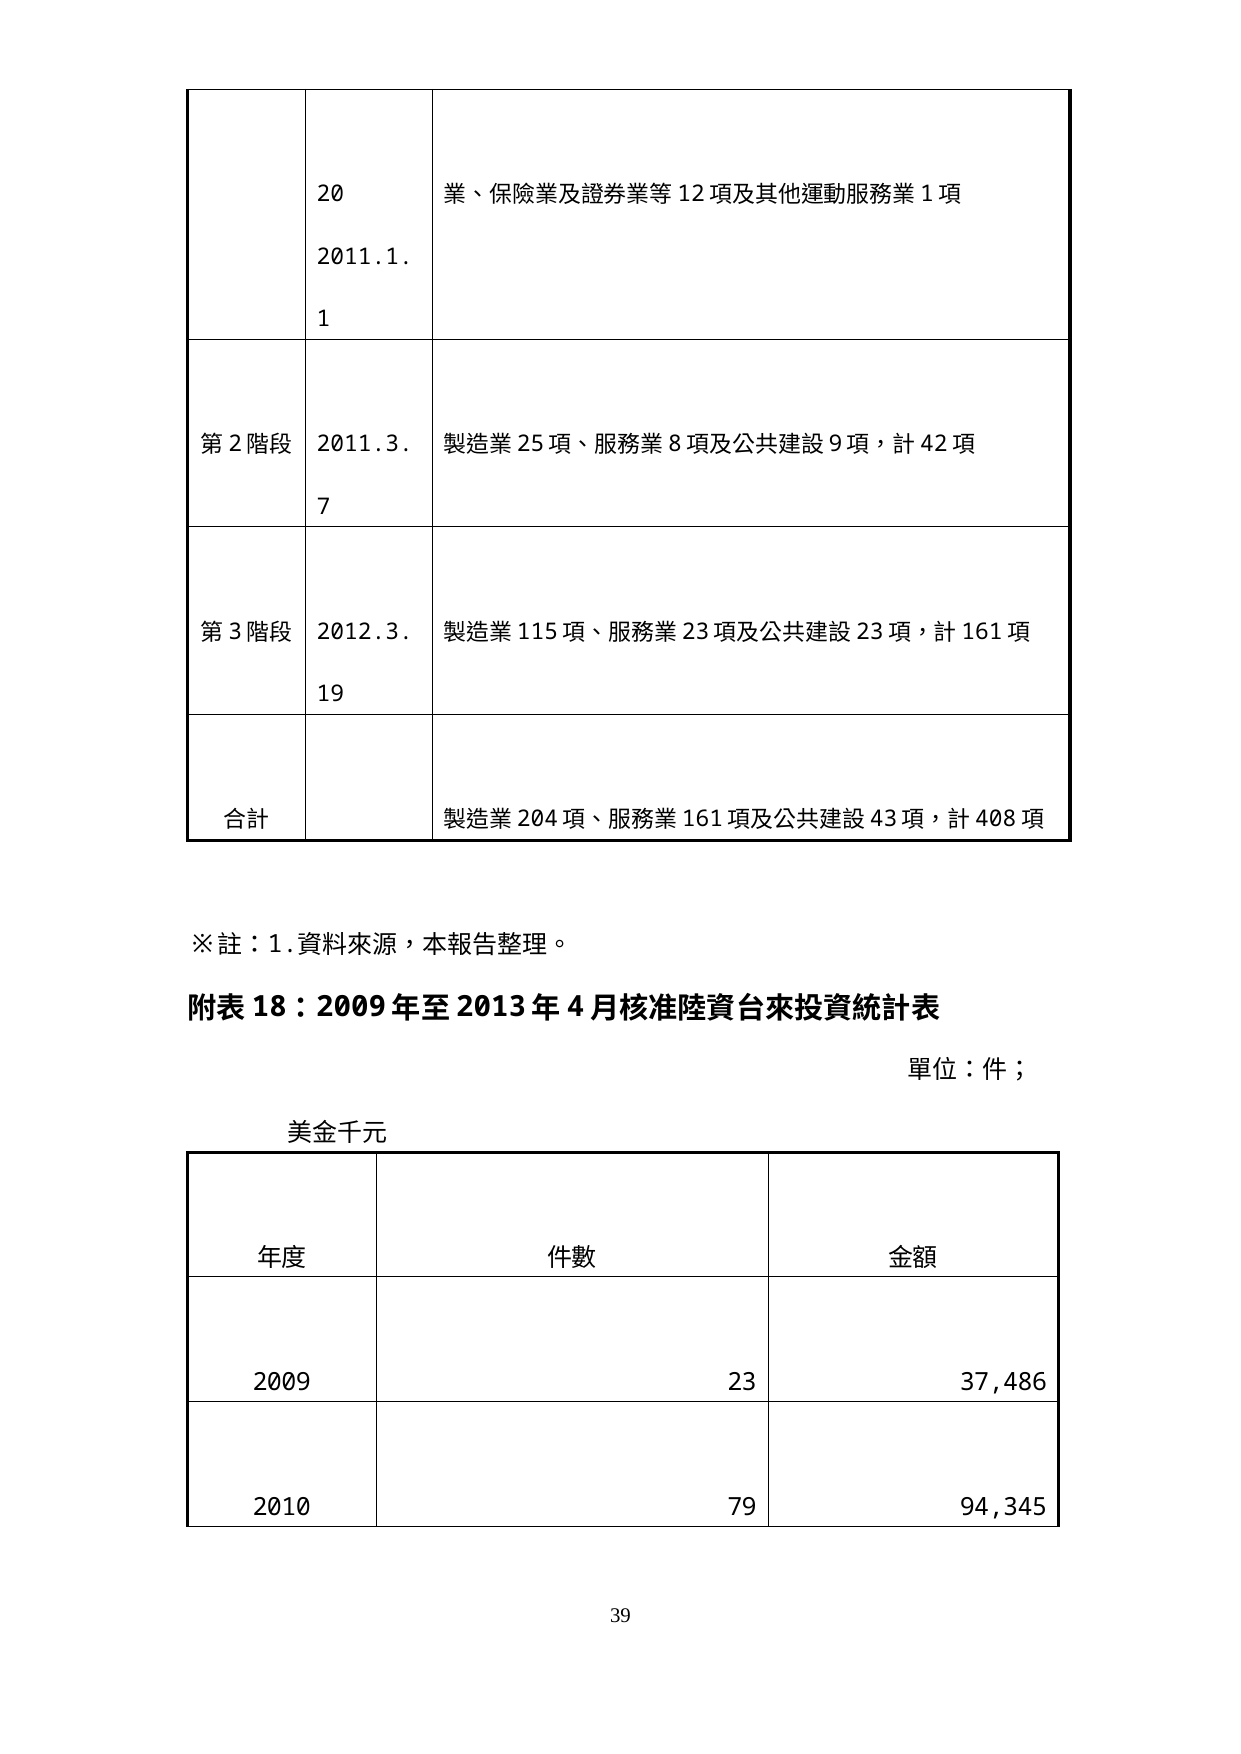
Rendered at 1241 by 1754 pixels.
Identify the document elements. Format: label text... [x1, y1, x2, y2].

table_cell 2012.3.19 [306, 527, 432, 714]
table_cell 2011.3.7 [306, 340, 432, 526]
table_cell 合計 [189, 715, 305, 839]
table_header 年度 [189, 1154, 376, 1276]
table_header 金額 [769, 1154, 1057, 1276]
text 單位：件；美金千元 [187, 1026, 1053, 1151]
table_cell 23 [377, 1277, 768, 1401]
table_cell 20 2011.1.1 [306, 90, 432, 339]
table_cell 製造業25項、服務業8項及公共建設9項，計42項 [433, 340, 1068, 526]
table_cell [306, 715, 432, 839]
table_cell 第3階段 [189, 527, 305, 714]
table_cell 37,486 [769, 1277, 1057, 1401]
table_cell 第2階段 [189, 340, 305, 526]
text ※註：1.資料來源，本報告整理。 [187, 901, 1053, 964]
table_cell 2009 [189, 1277, 376, 1401]
table_cell 製造業204項、服務業161項及公共建設43項，計408項 [433, 715, 1068, 839]
table_cell 94,345 [769, 1402, 1057, 1526]
table_cell - [189, 90, 305, 339]
table_cell 業、保險業及證券業等12項及其他運動服務業1項 [433, 90, 1068, 339]
table_cell 79 [377, 1402, 768, 1526]
table_header 件數 [377, 1154, 768, 1276]
text 附表18：2009年至2013年4月核准陸資台來投資統計表 [187, 964, 1053, 1026]
table_cell 製造業115項、服務業23項及公共建設23項，計161項 [433, 527, 1068, 714]
table_cell 2010 [189, 1402, 376, 1526]
